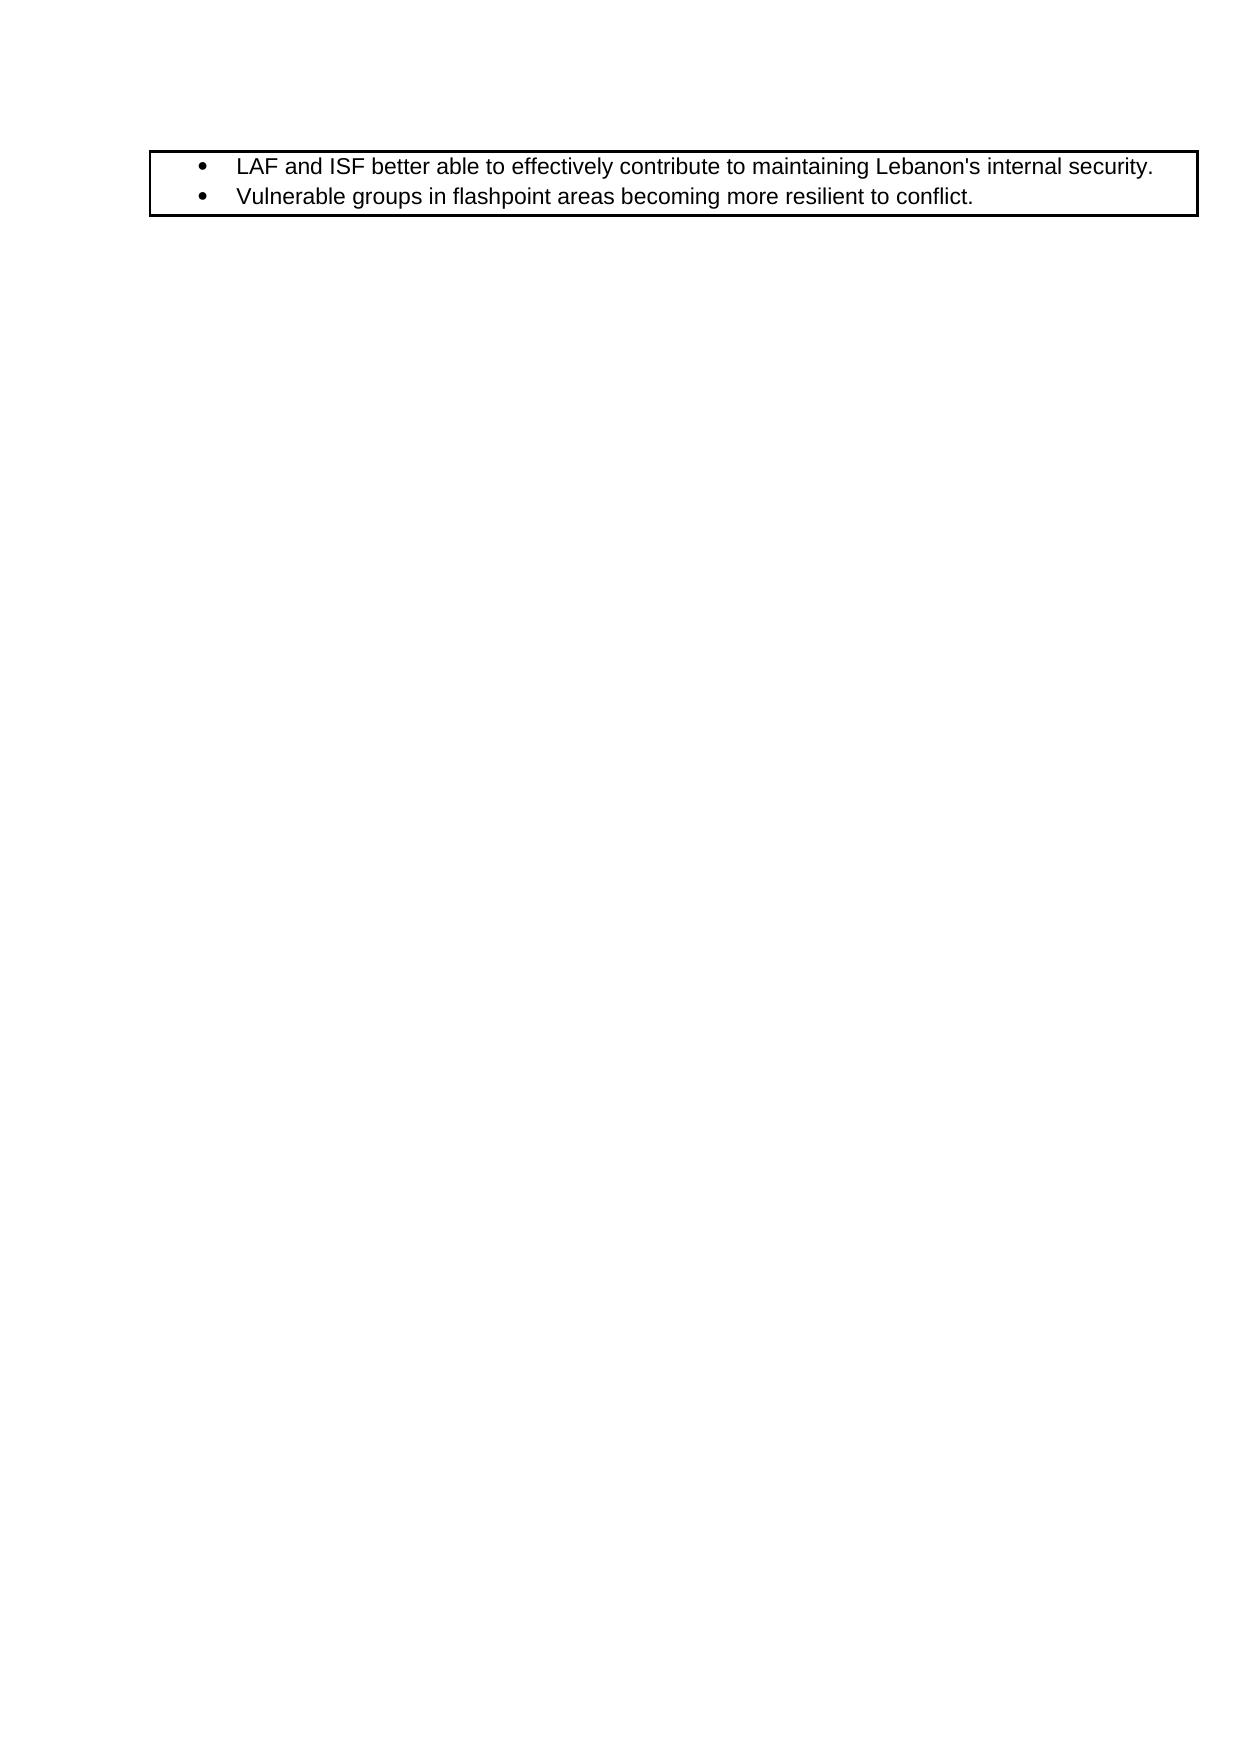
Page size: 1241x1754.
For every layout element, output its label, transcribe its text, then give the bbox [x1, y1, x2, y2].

table_cell [666, 217, 744, 269]
table_cell [744, 217, 872, 269]
table_cell [577, 217, 666, 269]
table_cell This programme should deliver the following overarching outputs over the following year: LAF Company groups trained and able to plan and conduct proactive, effective and conflict and gender sensitive urban operations, which are compliant with International Humanitarian Law and Law of Armed Conflict. LAF Land Border Regiments trained and able to plan, and conduct proactive and intelligence led land border operations, using a validated doctrine, concept of operations, and standard operating procedures. That make effective use of the observation, identification and interdiction capabilities provided. Support the ISF focus on intelligence led policing. Build institutional preparedness by the ISF in coordination with the LAF, for improved response to security incidents. Vulnerable youth (including men, women, boys and girls) supported to be positive elements in their societies. The focus will be in Tripoli, Beirut and the Palestinian camps. These outputs should contribute to the following outcomes: LAF able to effectively maintain Lebanon's external security, management of its land border with Syria, and become an operational and self-sustaining capability delivering external security. LAF and ISF better able to effectively contribute to maintaining Lebanon's internal security. Vulnerable groups in flashpoint areas becoming more resilient to conflict. [151, 153, 1196, 213]
table_cell [873, 217, 1035, 269]
table_cell [1035, 217, 1197, 269]
table_cell [326, 217, 429, 269]
table_cell [430, 217, 577, 269]
table_cell [150, 217, 326, 269]
